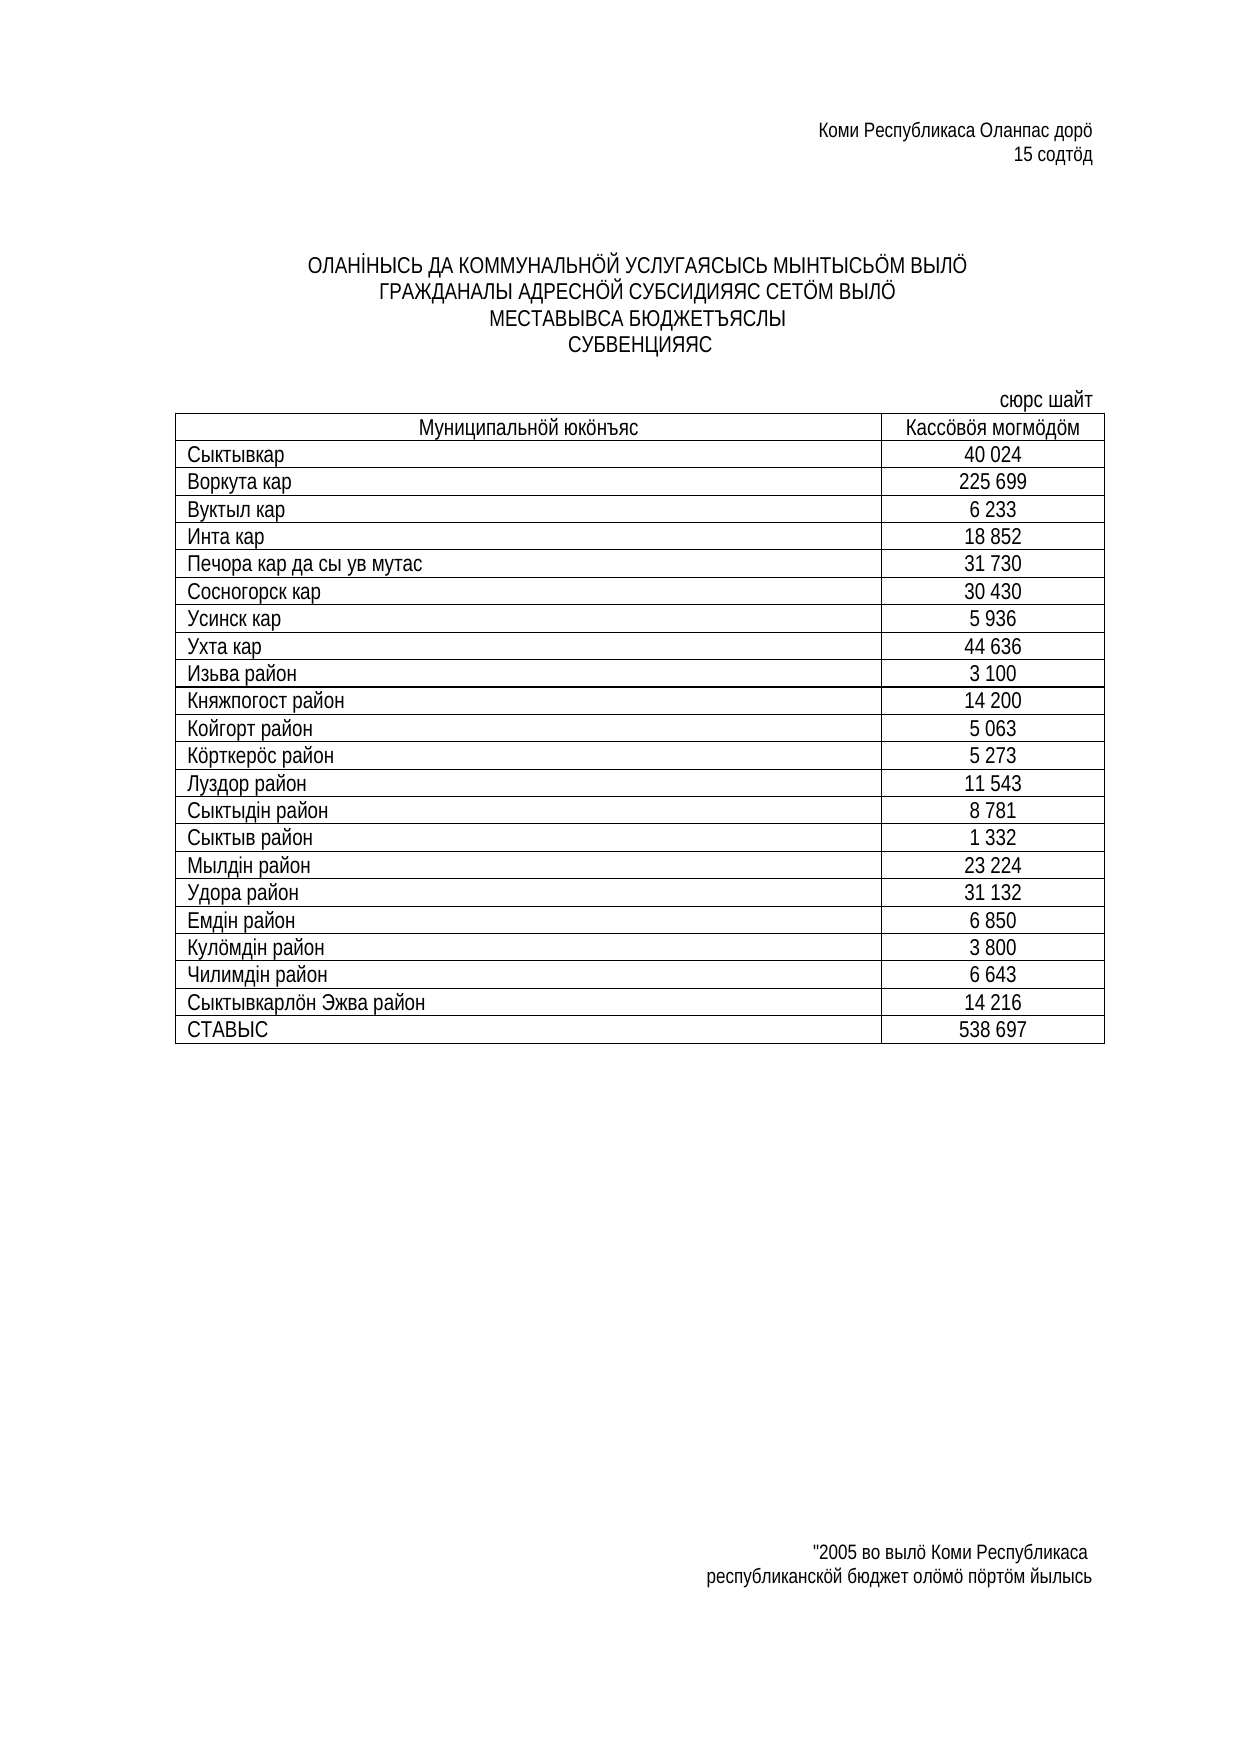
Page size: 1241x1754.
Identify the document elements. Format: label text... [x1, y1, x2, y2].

text сюрс шайт [187, 386, 1093, 412]
table_cell [1105, 851, 1148, 878]
table_cell 8 781 [882, 797, 1104, 823]
table_cell Луздор район [176, 770, 881, 796]
table_cell 40 024 [882, 441, 1104, 467]
table_cell Удора район [176, 879, 881, 906]
table_cell 14 216 [882, 989, 1104, 1015]
table_cell 14 200 [882, 688, 1104, 714]
table_cell 6 233 [882, 496, 1104, 522]
table_cell Кулöмдiн район [176, 934, 881, 960]
table_header Кассöвöя могмöдöм [882, 414, 1104, 440]
table_cell [1105, 632, 1148, 659]
table_cell [1105, 906, 1148, 933]
table_cell 23 224 [882, 852, 1104, 878]
table_cell 6 850 [882, 907, 1104, 933]
table_cell 6 643 [882, 961, 1104, 988]
table_cell Мылдiн район [176, 852, 881, 878]
table_cell Княжпогост район [176, 688, 881, 714]
table_cell [1105, 495, 1148, 522]
table_cell Воркута кар [176, 468, 881, 494]
table_cell [1105, 659, 1148, 686]
table_cell Сыктыв район [176, 824, 881, 851]
text ГРАЖДАНАЛЫ АДРЕСНÖЙ СУБСИДИЯЯС СЕТÖМ ВЫЛÖ [187, 278, 1093, 305]
table_cell Сыктывкар [176, 441, 881, 467]
table_cell 3 100 [882, 660, 1104, 686]
table_cell [1105, 714, 1148, 741]
table_cell Ухта кар [176, 633, 881, 659]
table_cell Сыктывкарлöн Эжва район [176, 989, 881, 1015]
table_cell [1105, 467, 1148, 494]
table_cell [1105, 604, 1148, 632]
table_cell Емдiн район [176, 907, 881, 933]
table_cell [1105, 1015, 1148, 1042]
table_cell Усинск кар [176, 605, 881, 632]
table_cell Сыктыдiн район [176, 797, 881, 823]
table_cell 225 699 [882, 468, 1104, 494]
text Коми Республикаса Оланпас дорö [187, 118, 1093, 142]
table_cell Сосногорск кар [176, 578, 881, 604]
table_cell 5 273 [882, 742, 1104, 768]
table_cell Печора кар да сы ув мутас [176, 550, 881, 577]
table_cell [1105, 741, 1148, 768]
table_cell [1105, 796, 1148, 823]
table_header [1105, 413, 1148, 440]
table_cell [1105, 769, 1148, 796]
table_cell 5 936 [882, 605, 1104, 632]
table_cell Вуктыл кар [176, 496, 881, 522]
table_header Муниципальнöй юкöнъяс [176, 414, 881, 440]
table_cell 30 430 [882, 578, 1104, 604]
table_cell [1105, 522, 1148, 549]
table_cell 3 800 [882, 934, 1104, 960]
table_cell 31 132 [882, 879, 1104, 906]
table_cell 44 636 [882, 633, 1104, 659]
table_cell [1105, 988, 1148, 1015]
table_cell [1105, 878, 1148, 906]
text "2005 во вылö Коми Республикаса [187, 1540, 1093, 1564]
table_cell Изьва район [176, 660, 881, 686]
table_cell 538 697 [882, 1016, 1104, 1042]
table_cell 18 852 [882, 523, 1104, 549]
table_cell Чилимдiн район [176, 961, 881, 988]
text республиканскöй бюджет олöмö пöртöм йылысь [187, 1564, 1093, 1588]
table_cell [1105, 823, 1148, 851]
table_cell [1105, 686, 1148, 714]
table_cell [1105, 577, 1148, 604]
table_cell 31 730 [882, 550, 1104, 577]
text МЕСТАВЫВСА БЮДЖЕТЪЯСЛЫ [187, 305, 1093, 331]
table_cell Инта кар [176, 523, 881, 549]
table_cell Койгорт район [176, 715, 881, 741]
table_cell Кöрткерöс район [176, 742, 881, 768]
table_cell СТАВЫС [176, 1016, 881, 1042]
table_cell 5 063 [882, 715, 1104, 741]
text 15 содтöд [187, 142, 1093, 166]
table_cell [1105, 549, 1148, 577]
text СУБВЕНЦИЯЯС [187, 331, 1093, 357]
table_cell [1105, 933, 1148, 960]
table_cell [1105, 440, 1148, 467]
text ОЛАНİНЫСЬ ДА КОММУНАЛЬНÖЙ УСЛУГАЯСЫСЬ МЫНТЫСЬÖМ ВЫЛÖ [187, 252, 1093, 278]
table_cell 1 332 [882, 824, 1104, 851]
table_cell 11 543 [882, 770, 1104, 796]
table_cell [1105, 960, 1148, 988]
